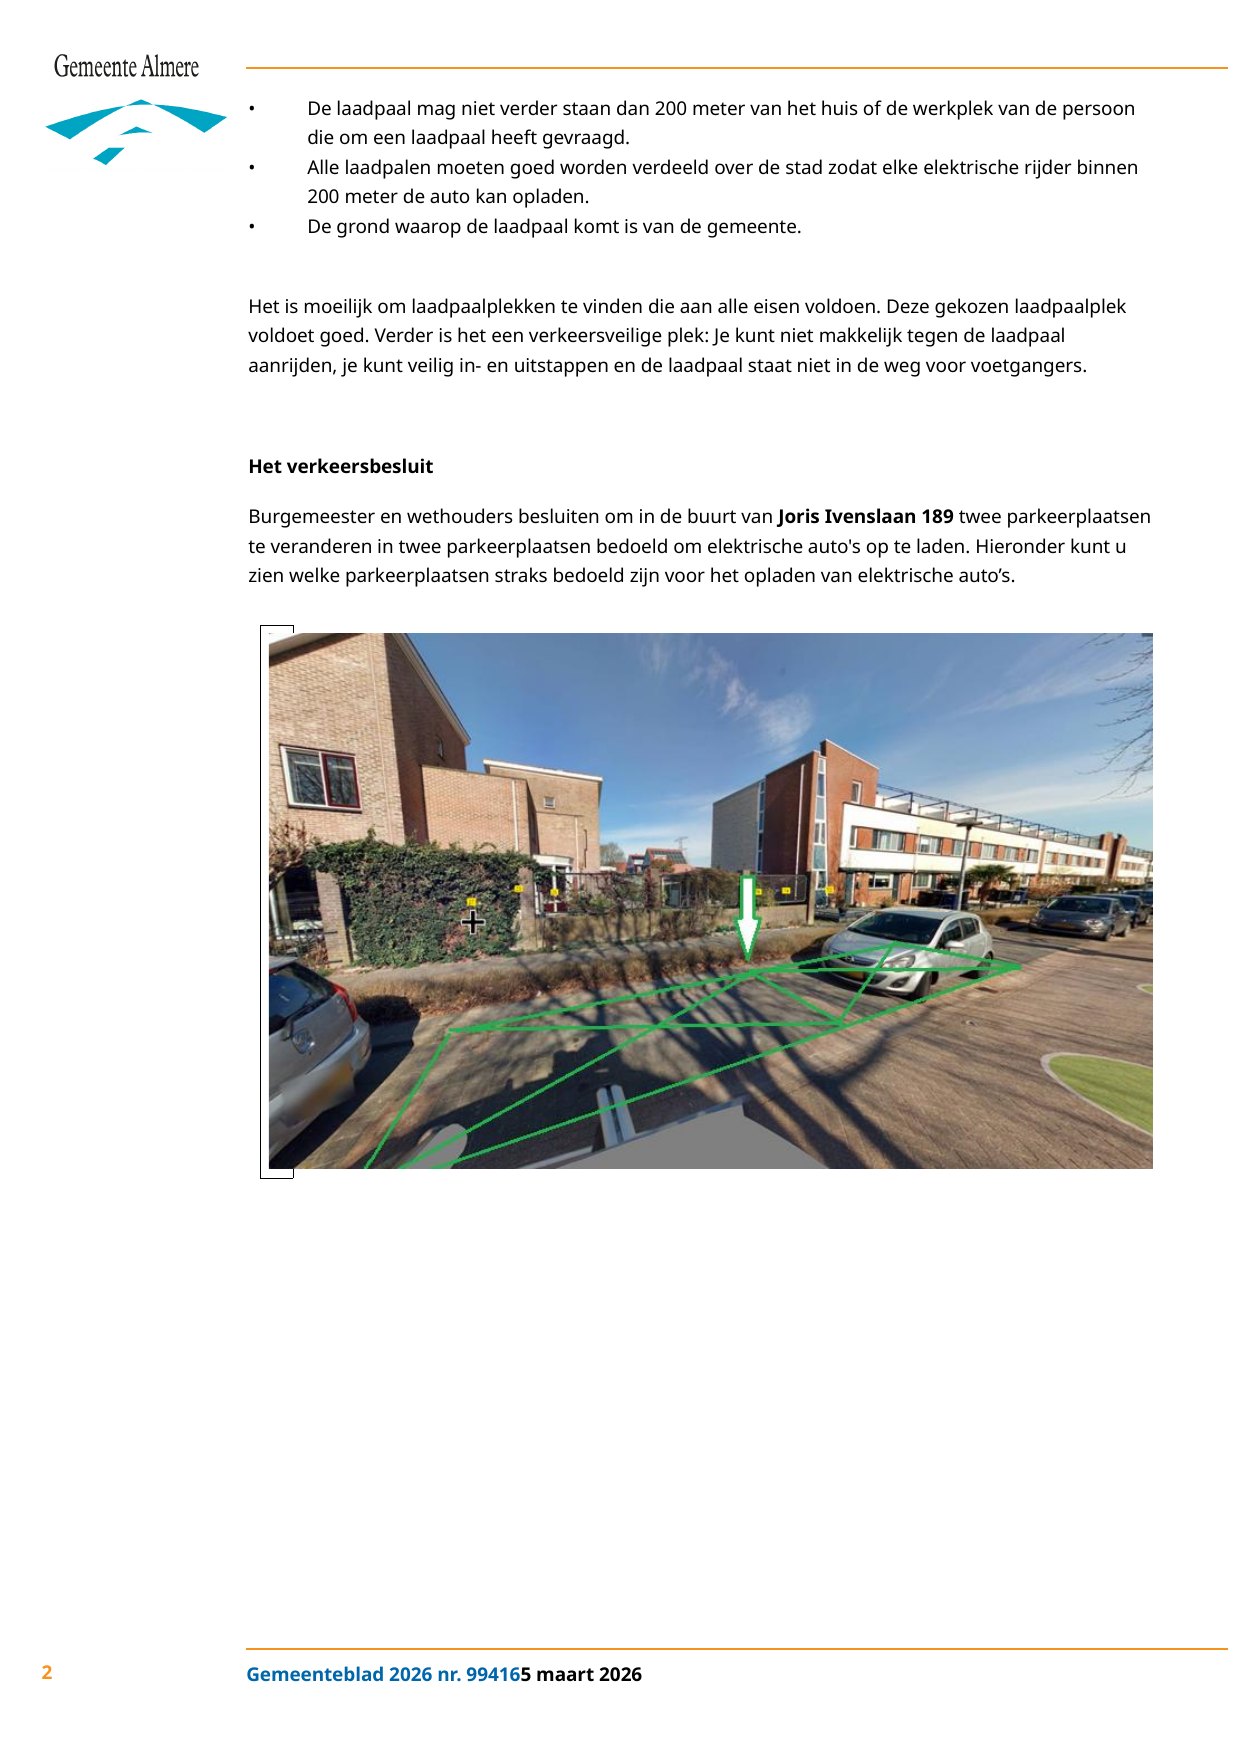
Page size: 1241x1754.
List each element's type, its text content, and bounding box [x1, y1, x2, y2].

list De grond waarop de laadpaal komt is van de gemeente. [248, 213, 1152, 239]
picture [41, 47, 231, 172]
text Het verkeersbesluit [248, 453, 1152, 479]
list Alle laadpalen moeten goed worden verdeeld over de stad zodat elke elektrische rijder binnen 200 meter de auto kan opladen. [248, 154, 1152, 209]
list De laadpaal mag niet verder staan dan 200 meter van het huis of de werkplek van de persoon die om een laadpaal heeft gevraagd. [248, 95, 1152, 150]
picture [268, 633, 1153, 1169]
text Het is moeilijk om laadpaalplekken te vinden die aan alle eisen voldoen. Deze gekozen laadpaalplek voldoet goed. Verder is het een verkeersveilige plek: Je kunt niet makkelijk tegen de laadpaal aanrijden, je kunt veilig in- en uitstappen en de laadpaal staat niet in de weg voor voetgangers. [248, 293, 1152, 378]
text Burgemeester en wethouders besluiten om in de buurt van Joris Ivenslaan 189 twee parkeerplaatsen te veranderen in twee parkeerplaatsen bedoeld om elektrische auto's op te laden. Hieronder kunt u zien welke parkeerplaatsen straks bedoeld zijn voor het opladen van elektrische auto’s. [248, 503, 1152, 588]
